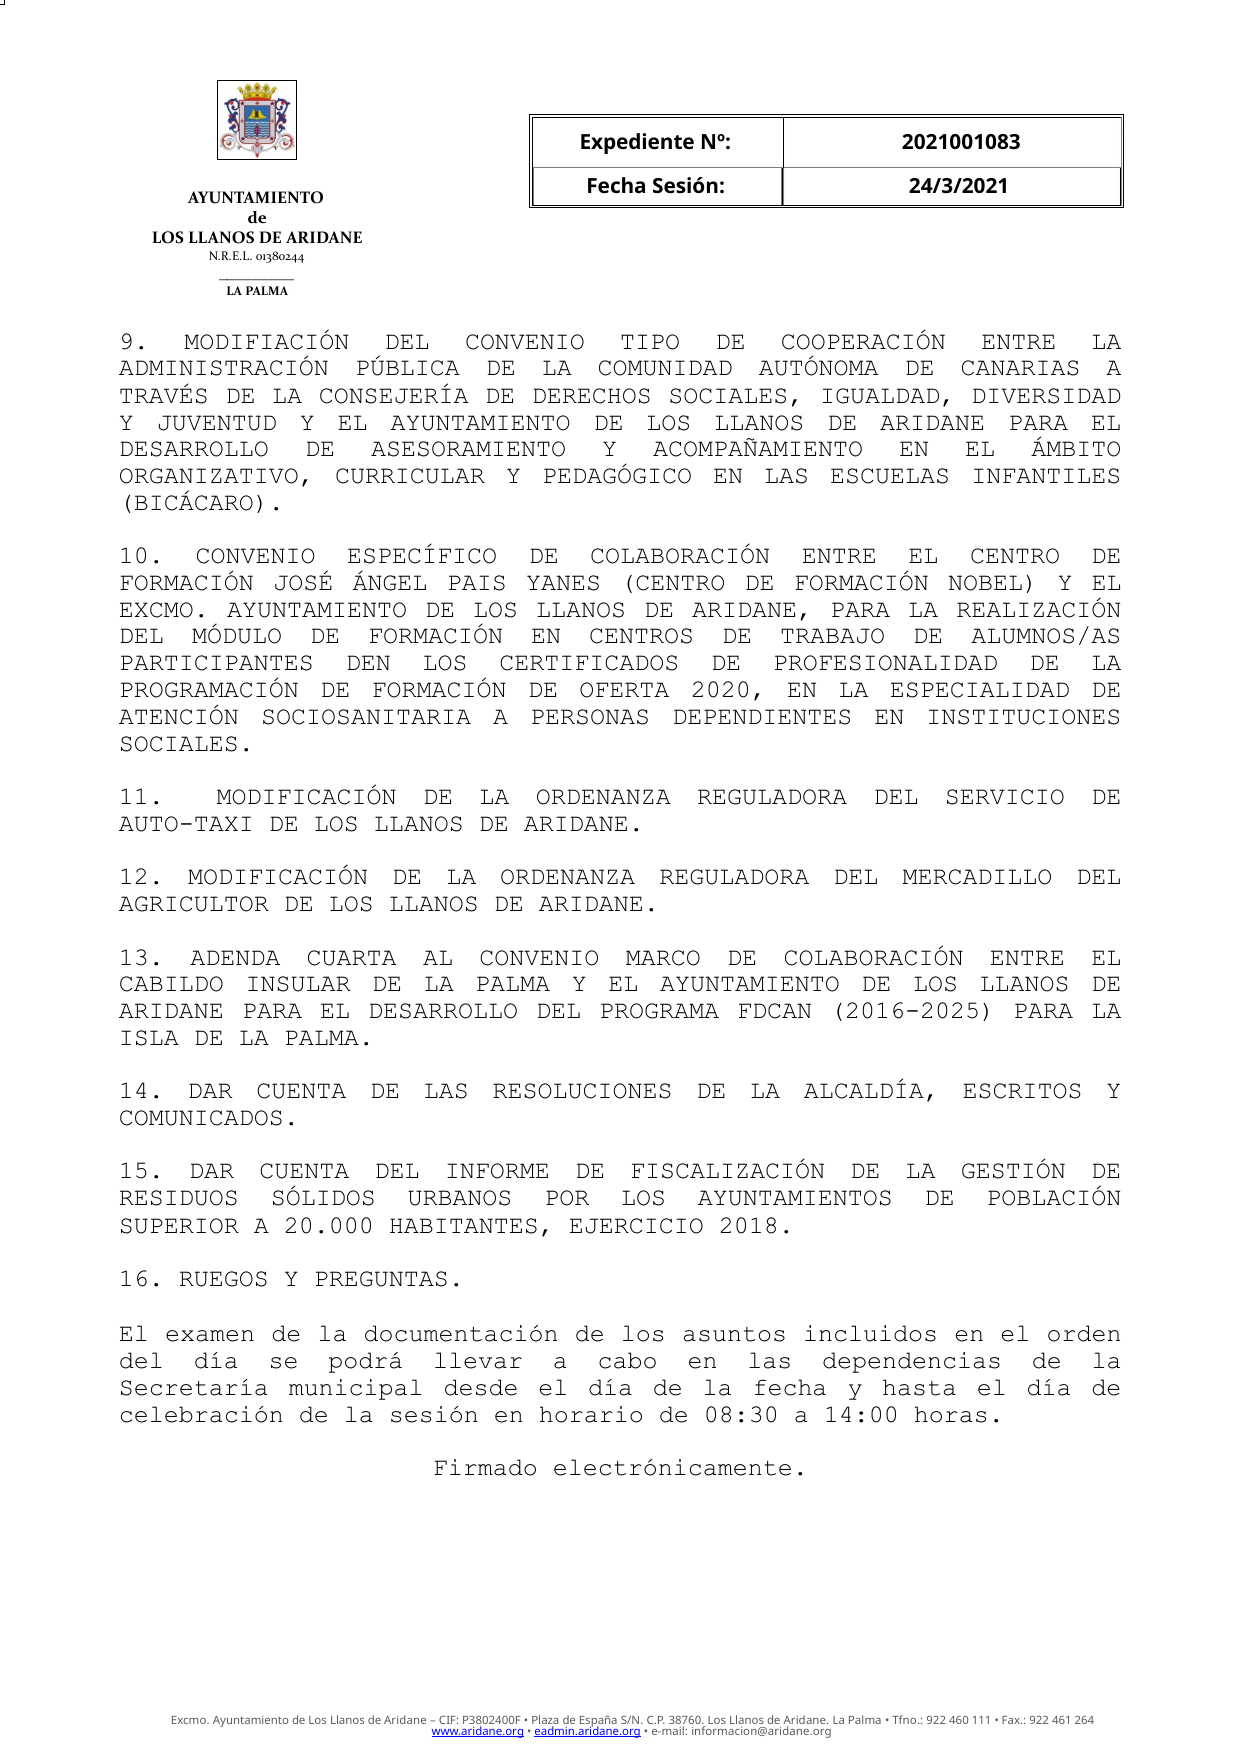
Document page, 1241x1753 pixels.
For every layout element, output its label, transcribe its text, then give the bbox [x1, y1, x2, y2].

text 4. DAR CUENTA DE LAS RESOLUCIONES DE LA ALCALDÍA, ESCRITOS Y [134, 1076, 1146, 1104]
text SUPERIOR A 20.000 HABITANTES, EJERCICIO 2018. [119, 1212, 1146, 1238]
text (BICÁCARO). [119, 489, 1146, 516]
text ARIDANE PARA EL DESARROLLO DEL PROGRAMA FDCAN (2016-2025) PARA LA [119, 997, 1146, 1024]
text 24/3/2021 [909, 173, 1059, 198]
text www.aridane.org • eadmin.aridane.org • e-mail: informacion@aridane.org [431, 1724, 834, 1738]
text 1 [119, 1156, 134, 1183]
text 1 [119, 541, 134, 568]
text 0. CONVENIO ESPECÍFICO DE COLABORACIÓN ENTRE EL CENTRO DE [134, 541, 1146, 568]
text CABILDO INSULAR DE LA PALMA Y EL AYUNTAMIENTO DE LOS LLANOS DE [119, 969, 1146, 997]
text AYUNTAMIENTO [188, 190, 387, 207]
text 2021001083 [902, 129, 1059, 154]
text LOS LLANOS DE ARIDANE [152, 230, 387, 247]
text Firmado electrónicamente. [433, 1453, 833, 1481]
text 5. DAR CUENTA DEL INFORME DE FISCALIZACIÓN DE LA GESTIÓN DE [134, 1156, 1146, 1183]
text Fecha Sesión: [586, 173, 761, 198]
text AGRICULTOR DE LOS LLANOS DE ARIDANE. [119, 889, 684, 917]
text Secretaría municipal desde el día de la fecha y hasta el día de [119, 1374, 1146, 1401]
text 9 [119, 327, 134, 353]
text _ [219, 266, 226, 279]
text _ [317, 266, 327, 282]
text LA PALMA [226, 286, 317, 298]
picture [218, 81, 296, 159]
text DESARROLLO DE ASESORAMIENTO Y ACOMPAÑAMIENTO EN EL ÁMBITO [119, 435, 1146, 462]
text TRAVÉS DE LA CONSEJERÍA DE DERECHOS SOCIALES, IGUALDAD, DIVERSIDAD [119, 382, 1146, 408]
text celebración de la sesión en horario de 08:30 a 14:00 horas. [119, 1401, 1146, 1427]
text ________ [226, 266, 317, 282]
text DEL MÓDULO DE FORMACIÓN EN CENTROS DE TRABAJO DE ALUMNOS/AS [119, 622, 1146, 649]
text ATENCIÓN SOCIOSANITARIA A PERSONAS DEPENDIENTES EN INSTITUCIONES [119, 703, 1146, 730]
text SOCIALES. [119, 730, 1146, 757]
picture [530, 115, 1123, 207]
text COMUNICADOS. [119, 1103, 324, 1131]
text El examen de la documentación de los asuntos incluidos en el orden [119, 1319, 1146, 1347]
text ADMINISTRACIÓN PÚBLICA DE LA COMUNIDAD AUTÓNOMA DE CANARIAS A [119, 353, 1146, 382]
text Excmo. Ayuntamiento de Los Llanos de Aridane – CIF: P3802400F • Plaza de España S/N. C.P. 38760. Los Llanos de Aridane. La Palma • Tfno.: 922 460 111 • Fax.: 922 461 264 [171, 1713, 1095, 1727]
text PARTICIPANTES DEN LOS CERTIFICADOS DE PROFESIONALIDAD DE LA [119, 649, 1146, 676]
text de [247, 210, 387, 227]
text PROGRAMACIÓN DE FORMACIÓN DE OFERTA 2020, EN LA ESPECIALIDAD DE [119, 676, 1146, 703]
text ORGANIZATIVO, CURRICULAR Y PEDAGÓGICO EN LAS ESCUELAS INFANTILES [119, 462, 1146, 489]
text 1 [119, 782, 134, 808]
text 1 [119, 862, 134, 889]
text 3. ADENDA CUARTA AL CONVENIO MARCO DE COLABORACIÓN ENTRE EL [134, 942, 1146, 969]
text 2. MODIFICACIÓN DE LA ORDENANZA REGULADORA DEL MERCADILLO DEL [134, 862, 1146, 890]
text RESIDUOS SÓLIDOS URBANOS POR LOS AYUNTAMIENTOS DE POBLACIÓN [119, 1183, 1146, 1212]
text N.R.E.L. 01380244 [208, 250, 327, 262]
text 1. MODIFICACIÓN DE LA ORDENANZA REGULADORA DEL SERVICIO DE [134, 782, 1146, 810]
text AUTO-TAXI DE LOS LLANOS DE ARIDANE. [119, 808, 669, 837]
text Y JUVENTUD Y EL AYUNTAMIENTO DE LOS LLANOS DE ARIDANE PARA EL [119, 408, 1146, 435]
text ISLA DE LA PALMA. [119, 1024, 1146, 1051]
text del día se podrá llevar a cabo en las dependencias de la [119, 1347, 1146, 1374]
text 16. RUEGOS Y PREGUNTAS. [119, 1263, 489, 1292]
text Expediente Nº: [579, 129, 761, 154]
text 1 [119, 1076, 134, 1103]
text FORMACIÓN JOSÉ ÁNGEL PAIS YANES (CENTRO DE FORMACIÓN NOBEL) Y EL [119, 568, 1146, 596]
text EXCMO. AYUNTAMIENTO DE LOS LLANOS DE ARIDANE, PARA LA REALIZACIÓN [119, 596, 1146, 622]
text 1 [119, 942, 134, 969]
text . MODIFIACIÓN DEL CONVENIO TIPO DE COOPERACIÓN ENTRE LA [134, 327, 1146, 353]
